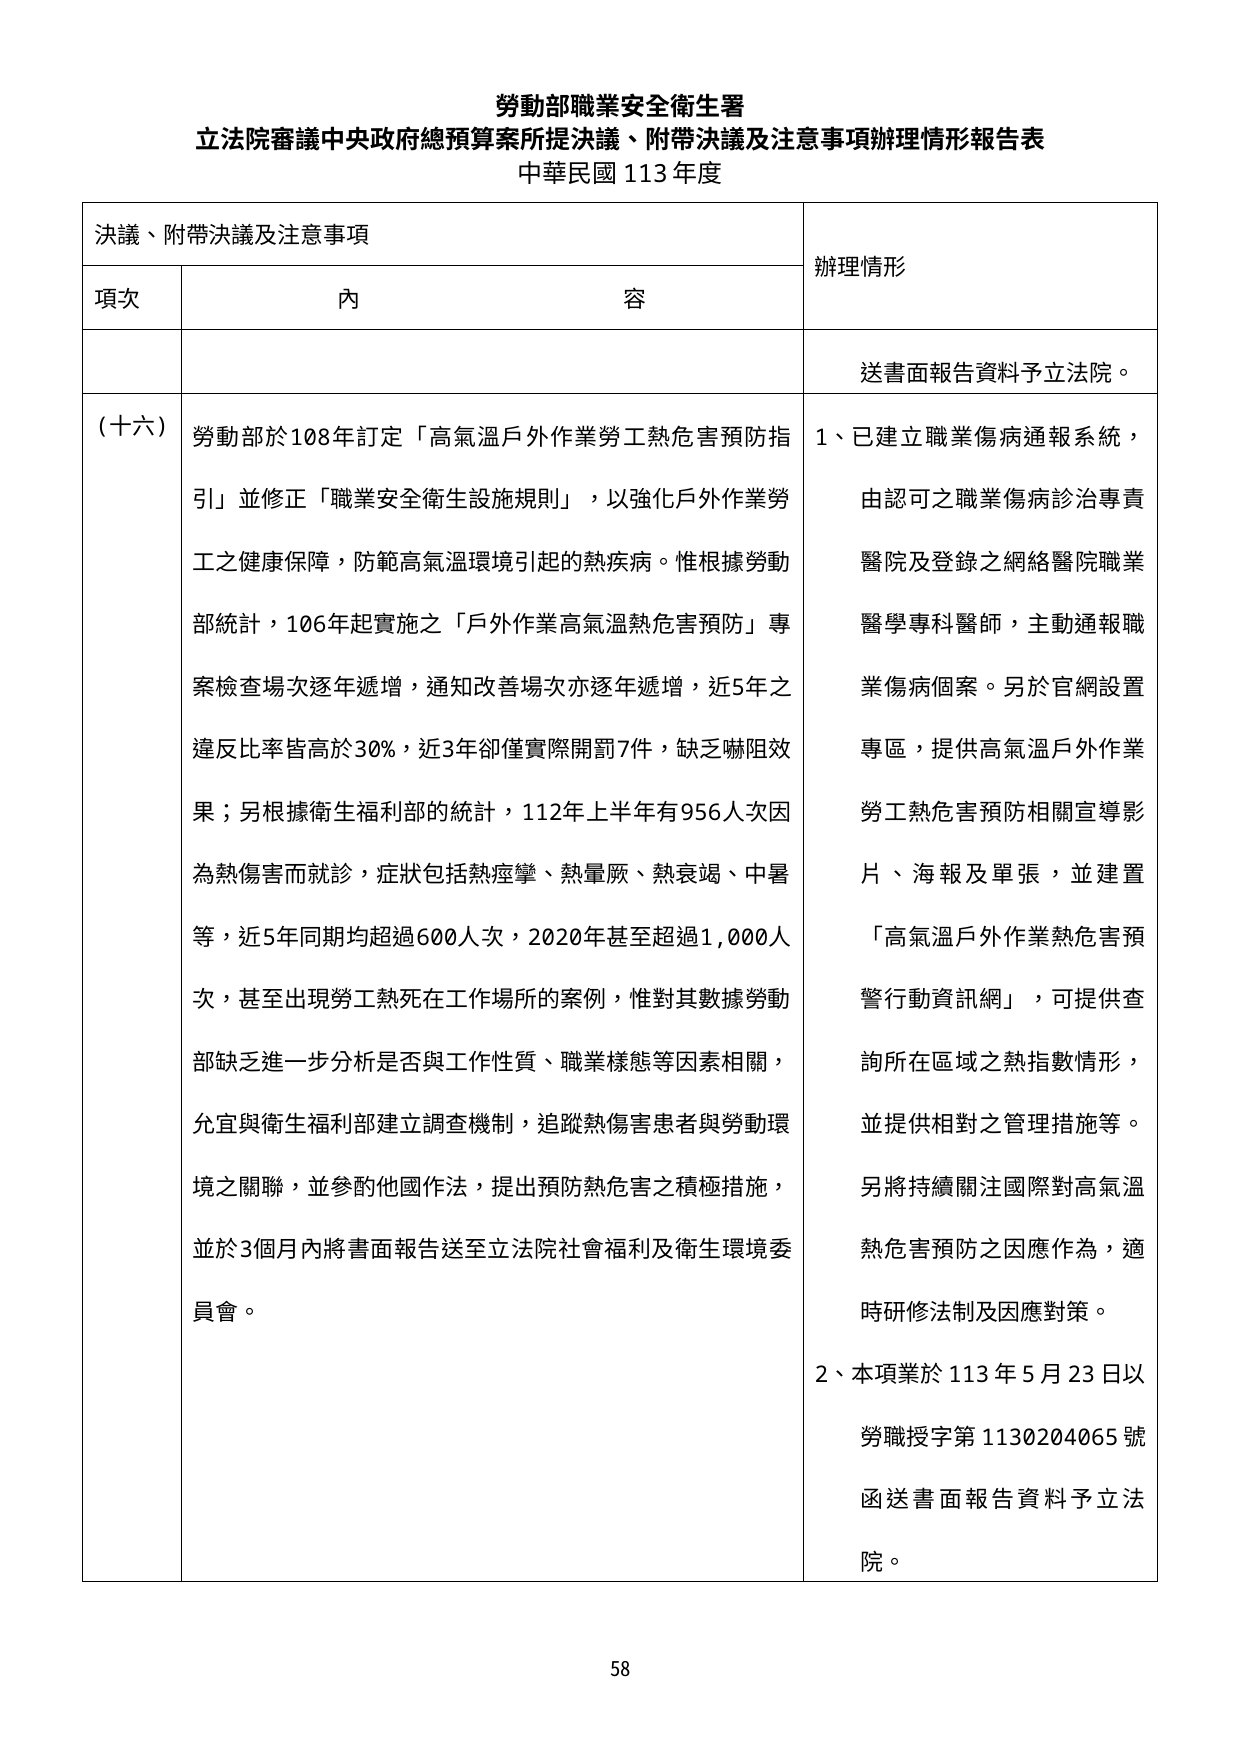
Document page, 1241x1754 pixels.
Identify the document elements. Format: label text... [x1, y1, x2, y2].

table_header 決議、附帶決議及注意事項 [83, 203, 803, 265]
table_cell (十六) [83, 394, 181, 1581]
table_cell [83, 330, 181, 392]
table_cell 勞動部於108年訂定「高氣溫戶外作業勞工熱危害預防指引」並修正「職業安全衛生設施規則」，以強化戶外作業勞工之健康保障，防範高氣溫環境引起的熱疾病。惟根據勞動部統計，106年起實施之「戶外作業高氣溫熱危害預防」專案檢查場次逐年遞增，通知改善場次亦逐年遞增，近5年之違反比率皆高於30%，近3年卻僅實際開罰7件，缺乏嚇阻效果；另根據衛生福利部的統計，112年上半年有956人次因為熱傷害而就診，症狀包括熱痙攣、熱暈厥、熱衰竭、中暑等，近5年同期均超過600人次，2020年甚至超過1,000人次，甚至出現勞工熱死在工作場所的案例，惟對其數據勞動部缺乏進一步分析是否與工作性質、職業樣態等因素相關，允宜與衛生福利部建立調查機制，追蹤熱傷害患者與勞動環境之關聯，並參酌他國作法，提出預防熱危害之積極措施，並於3個月內將書面報告送至立法院社會福利及衛生環境委員會。 [182, 394, 803, 1581]
table_cell 送書面報告資料予立法院。 [804, 330, 1157, 392]
table_cell 已建立職業傷病通報系統，由認可之職業傷病診治專責醫院及登錄之網絡醫院職業醫學專科醫師，主動通報職業傷病個案。另於官網設置專區，提供高氣溫戶外作業勞工熱危害預防相關宣導影片、海報及單張，並建置「高氣溫戶外作業熱危害預警行動資訊網」，可提供查詢所在區域之熱指數情形，並提供相對之管理措施等。另將持續關注國際對高氣溫熱危害預防之因應作為，適時研修法制及因應對策。 本項業於113年5月23日以勞職授字第1130204065號函送書面報告資料予立法院。 [804, 394, 1157, 1581]
table_cell [182, 330, 803, 392]
table_cell 內 容 [182, 266, 803, 329]
table_cell 項次 [83, 266, 181, 329]
table_header 辦理情形 [804, 203, 1157, 329]
